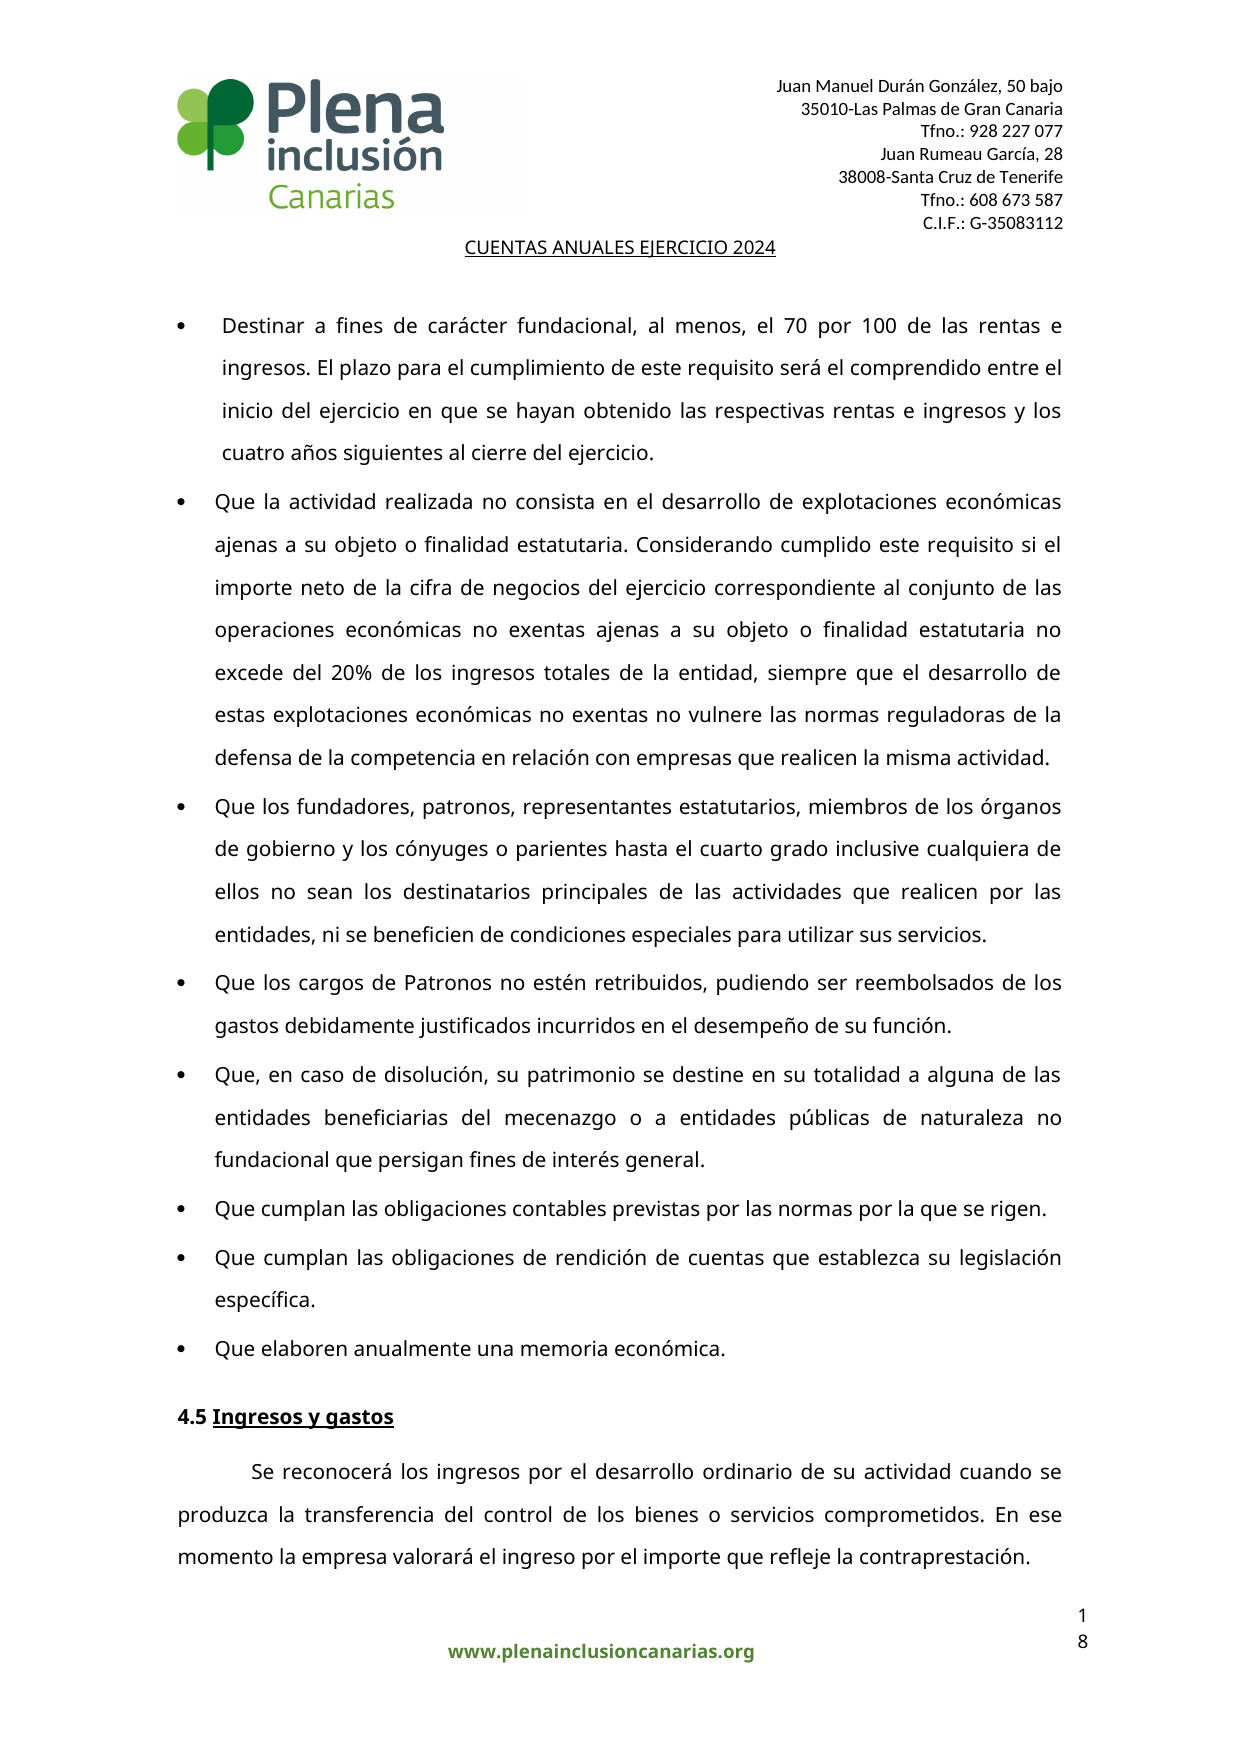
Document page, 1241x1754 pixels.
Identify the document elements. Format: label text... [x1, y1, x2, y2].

list Que, en caso de disolución, su patrimonio se destine en su totalidad a alguna de las entidades beneficiarias del mecenazgo o a entidades públicas de naturaleza no fundacional que persigan fines de interés general. [177, 1060, 1063, 1174]
list Que cumplan las obligaciones contables previstas por las normas por la que se rigen. [177, 1194, 1063, 1222]
text Se reconocerá los ingresos por el desarrollo ordinario de su actividad cuando se produzca la transferencia del control de los bienes o servicios comprometidos. En ese momento la empresa valorará el ingreso por el importe que refleje la contraprestación. [177, 1457, 1063, 1571]
list Que cumplan las obligaciones de rendición de cuentas que establezca su legislación específica. [177, 1243, 1063, 1314]
list Destinar a fines de carácter fundacional, al menos, el 70 por 100 de las rentas e ingresos. El plazo para el cumplimiento de este requisito será el comprendido entre el inicio del ejercicio en que se hayan obtenido las respectivas rentas e ingresos y los cuatro años siguientes al cierre del ejercicio. [177, 311, 1063, 467]
list Que los cargos de Patronos no estén retribuidos, pudiendo ser reembolsados de los gastos debidamente justificados incurridos en el desempeño de su función. [177, 968, 1063, 1039]
list Que la actividad realizada no consista en el desarrollo de explotaciones económicas ajenas a su objeto o finalidad estatutaria. Considerando cumplido este requisito si el importe neto de la cifra de negocios del ejercicio correspondiente al conjunto de las operaciones económicas no exentas ajenas a su objeto o finalidad estatutaria no excede del 20% de los ingresos totales de la entidad, siempre que el desarrollo de estas explotaciones económicas no exentas no vulnere las normas reguladoras de la defensa de la competencia en relación con empresas que realicen la misma actividad. [177, 487, 1063, 771]
list Que los fundadores, patronos, representantes estatutarios, miembros de los órganos de gobierno y los cónyuges o parientes hasta el cuarto grado inclusive cualquiera de ellos no sean los destinatarios principales de las actividades que realicen por las entidades, ni se beneficien de condiciones especiales para utilizar sus servicios. [177, 792, 1063, 948]
list Que elaboren anualmente una memoria económica. [177, 1334, 1063, 1363]
text 4.5 Ingresos y gastos [177, 1402, 1063, 1430]
